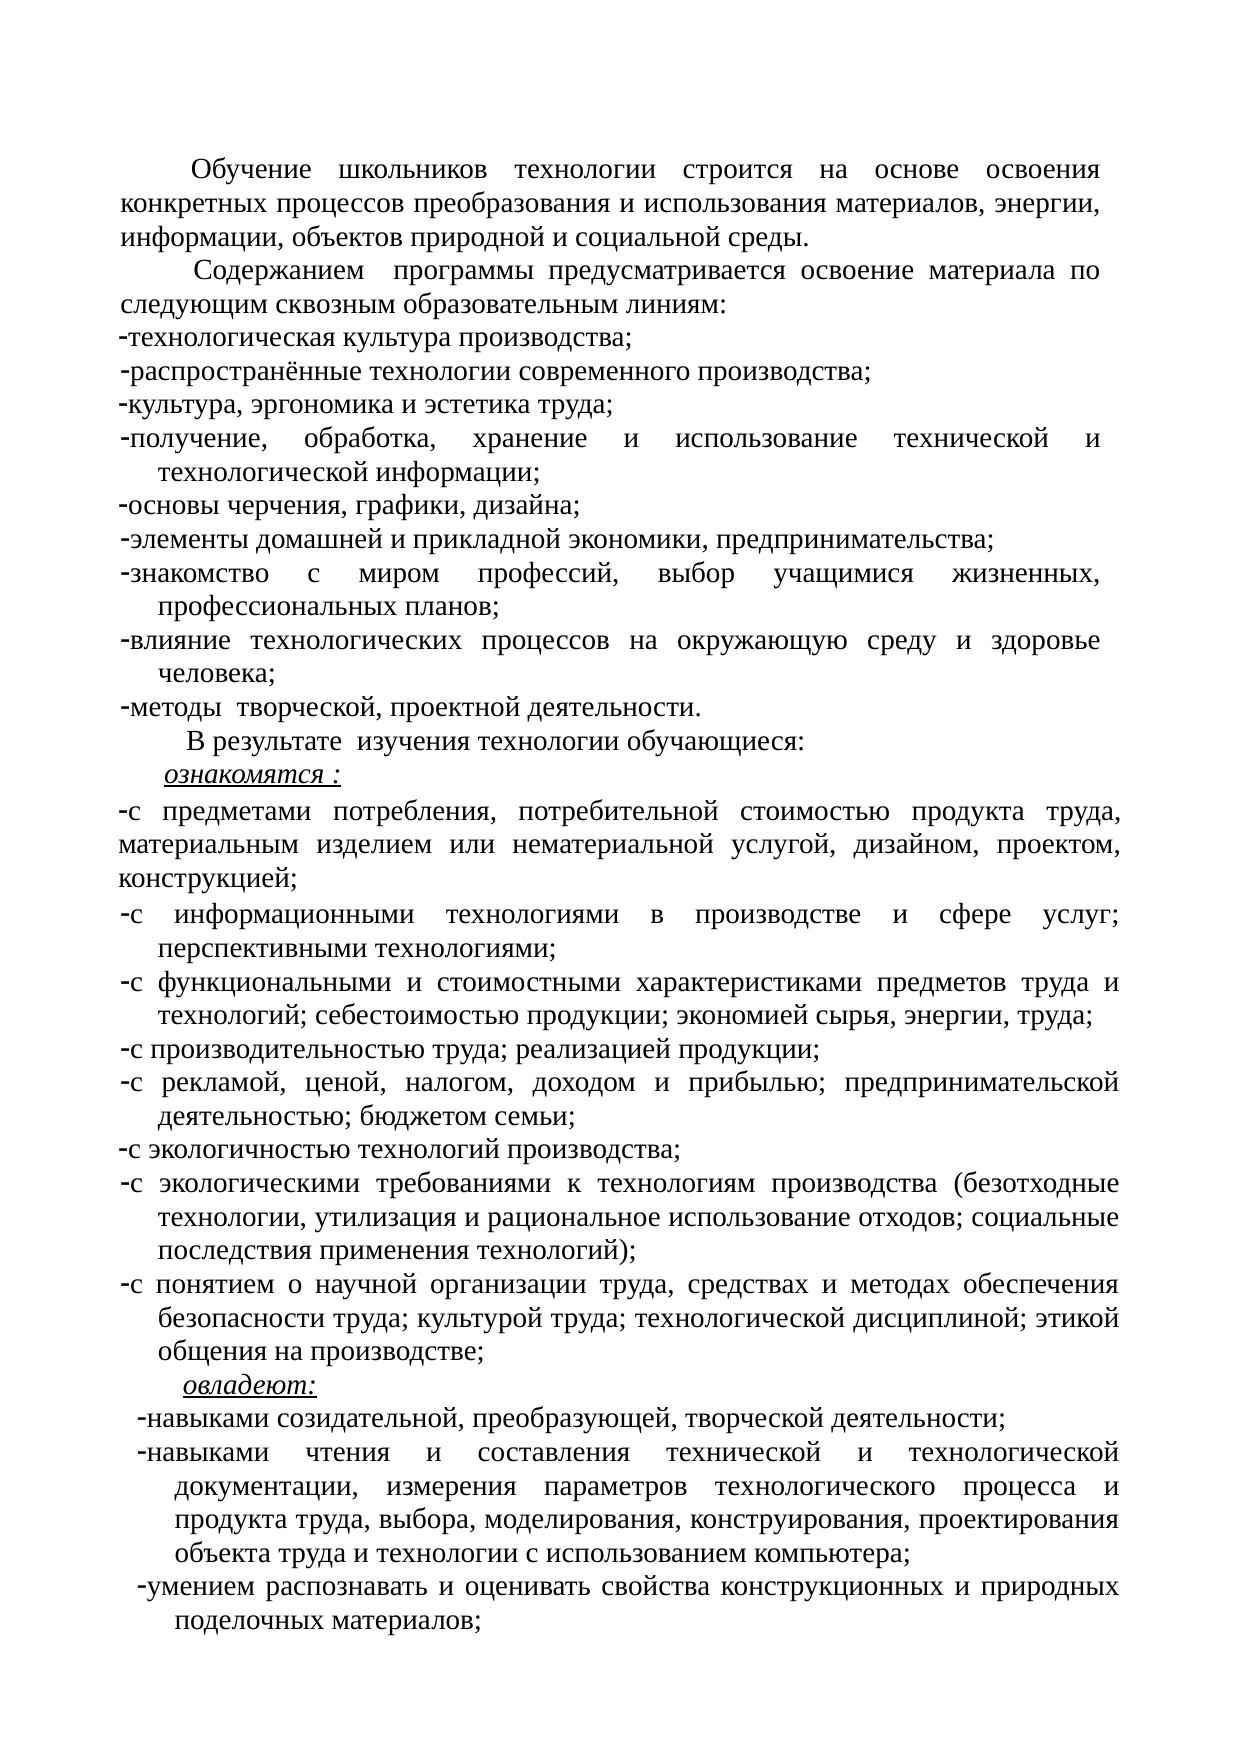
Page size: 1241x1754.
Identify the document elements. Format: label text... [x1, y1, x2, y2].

list с экологичностью технологий производства; [118, 1132, 1122, 1165]
list с производительностью труда; реализацией продукции; [120, 1031, 1120, 1064]
list с функциональными и стоимостными характеристиками предметов труда и технологий; себестоимостью продукции; экономией сырья, энергии, труда; [120, 964, 1120, 1031]
list технологическая культура производства; [118, 319, 1122, 353]
list умением распознавать и оценивать свойства конструкционных и природных поделочных материалов; [137, 1568, 1120, 1635]
text овладеют: [137, 1367, 1122, 1400]
list элементы домашней и прикладной экономики, предпринимательства; [120, 521, 1101, 555]
list методы творческой, проектной деятельности. [120, 689, 1101, 723]
text Содержанием программы предусматривается освоение материала по следующим сквозным образовательным линиям: [120, 252, 1101, 319]
list с понятием о научной организации труда, средствах и методах обеспечения безопасности труда; культурой труда; технологической дисциплиной; этикой общения на производстве; [120, 1266, 1120, 1367]
list с экологическими требованиями к технологиям производства (безотходные технологии, утилизация и рациональное использование отходов; социальные последствия применения технологий); [120, 1165, 1120, 1266]
text ознакомятся : [120, 756, 1122, 790]
list навыками чтения и составления технической и технологической документации, измерения параметров технологического процесса и продукта труда, выбора, моделирования, конструирования, проектирования объекта труда и технологии с использованием компьютера; [137, 1434, 1120, 1568]
list с рекламой, ценой, налогом, доходом и прибылью; предпринимательской деятельностью; бюджетом семьи; [120, 1064, 1120, 1132]
list влияние технологических процессов на окружающую среду и здоровье человека; [120, 622, 1101, 689]
list знакомство с миром профессий, выбор учащимися жизненных, профессиональных планов; [120, 555, 1101, 622]
list культура, эргономика и эстетика труда; [118, 387, 1122, 420]
list с информационными технологиями в производстве и сфере услуг; перспективными технологиями; [120, 896, 1120, 964]
list получение, обработка, хранение и использование технической и технологической информации; [120, 420, 1101, 487]
list основы черчения, графики, дизайна; [118, 487, 1122, 521]
text В результате изучения технологии обучающиеся: [120, 723, 1122, 756]
list распространённые технологии современного производства; [120, 353, 1101, 387]
list навыками созидательной, преобразующей, творческой деятельности; [137, 1400, 1120, 1434]
text Обучение школьников технологии строится на основе освоения конкретных процессов преобразования и использования материалов, энергии, информации, объектов природной и социальной среды. [120, 152, 1101, 252]
list с предметами потребления, потребительной стоимостью продукта труда, материальным изделием или нематериальной услугой, дизайном, проектом, конструкцией; [118, 793, 1122, 893]
